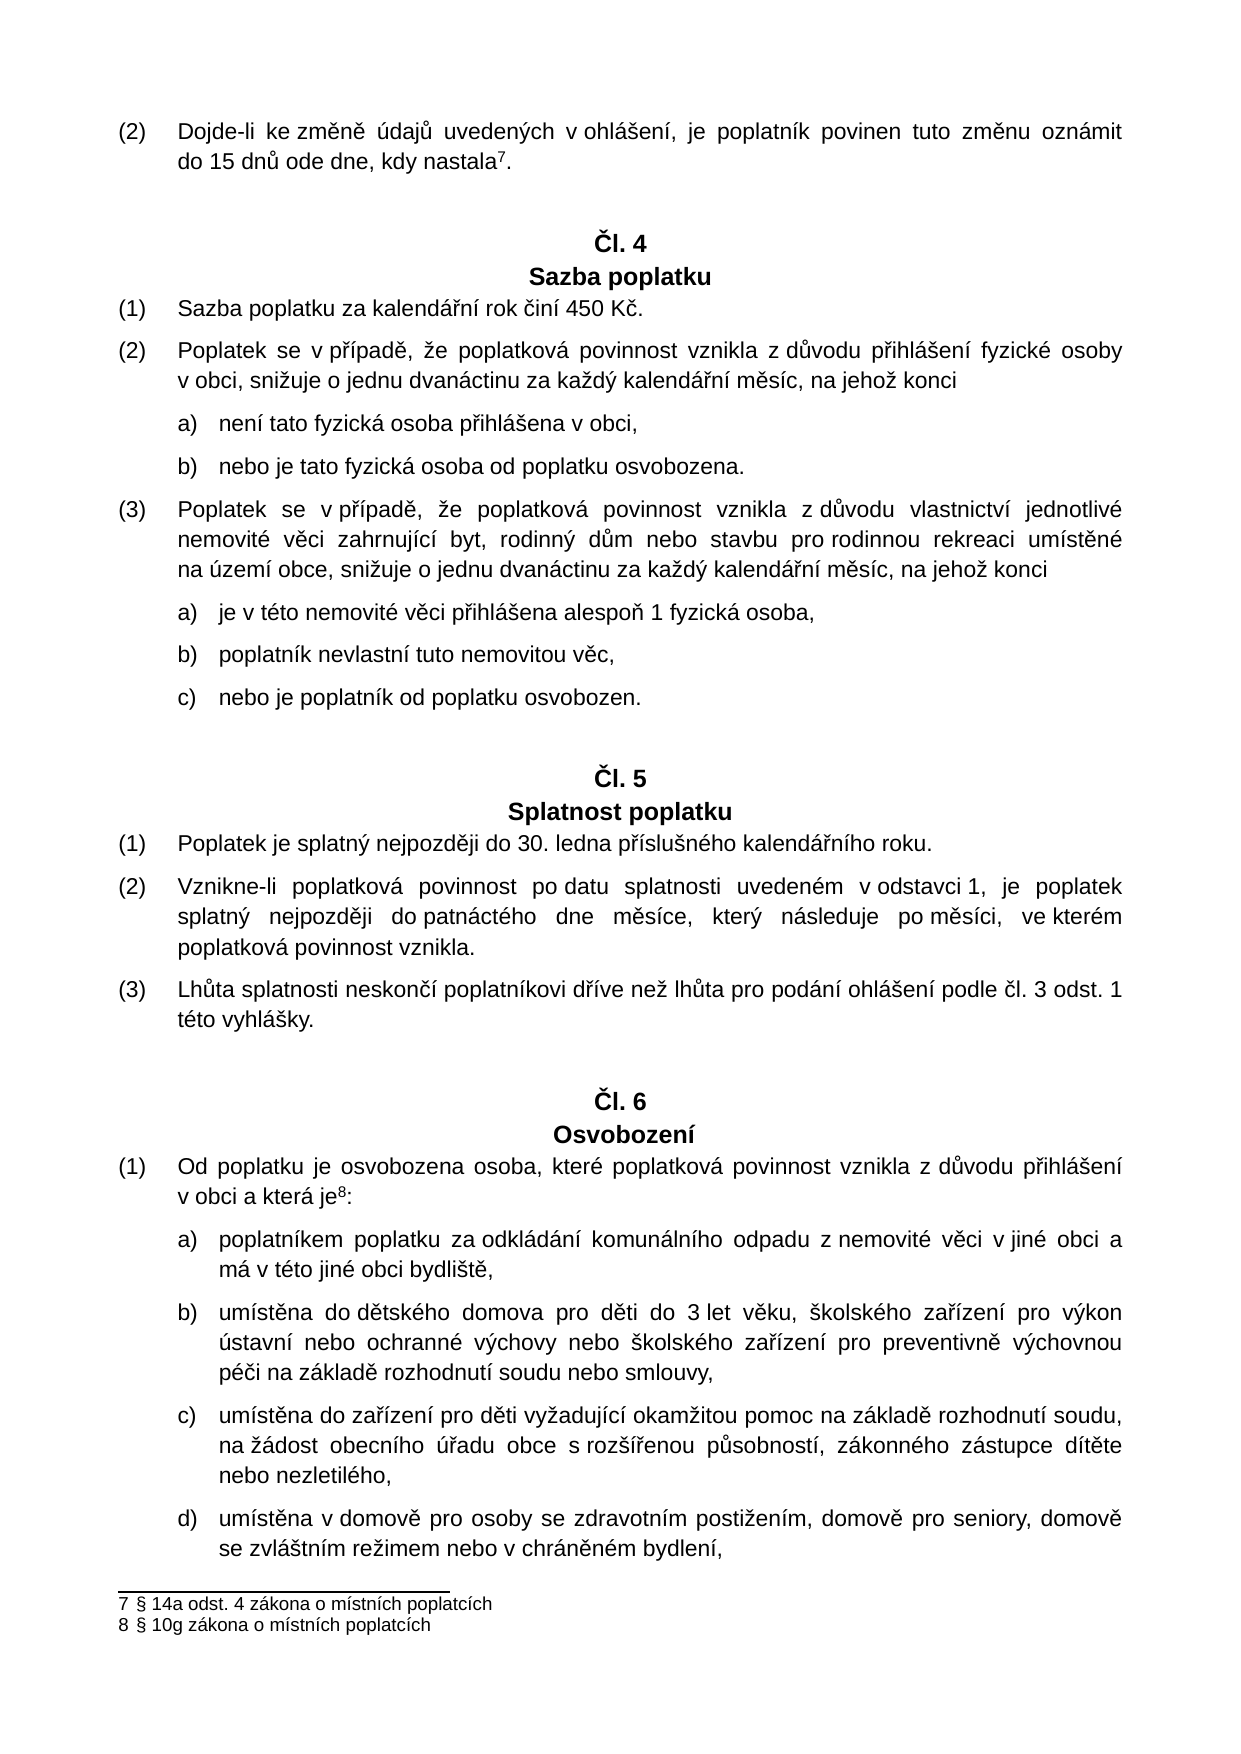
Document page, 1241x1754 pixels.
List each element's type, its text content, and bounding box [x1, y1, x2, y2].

subtitle Čl. 6 Osvobození [118, 1087, 1122, 1148]
subtitle Čl. 4 Sazba poplatku [118, 228, 1122, 290]
list umístěna do dětského domova pro děti do 3 let věku, školského zařízení pro výkon ústavní nebo ochranné výchovy nebo školského zařízení pro preventivně výchovnou péči na základě rozhodnutí soudu nebo smlouvy, [177, 1298, 1122, 1385]
list nebo je tato fyzická osoba od poplatku osvobozena. [177, 453, 1122, 479]
list Lhůta splatnosti neskončí poplatníkovi dříve než lhůta pro podání ohlášení podle čl. 3 odst. 1 této vyhlášky. [118, 976, 1122, 1033]
list je v této nemovité věci přihlášena alespoň 1 fyzická osoba, [177, 599, 1122, 625]
list Poplatek se v případě, že poplatková povinnost vznikla z důvodu vlastnictví jednotlivé nemovité věci zahrnující byt, rodinný dům nebo stavbu pro rodinnou rekreaci umístěné na území obce, snižuje o jednu dvanáctinu za každý kalendářní měsíc, na jehož konci [118, 496, 1122, 582]
list Poplatek je splatný nejpozději do 30. ledna příslušného kalendářního roku. [118, 830, 1122, 857]
list Vznikne-li poplatková povinnost po datu splatnosti uvedeném v odstavci 1, je poplatek splatný nejpozději do patnáctého dne měsíce, který následuje po měsíci, ve kterém poplatková povinnost vznikla. [118, 873, 1122, 960]
list Poplatek se v případě, že poplatková povinnost vznikla z důvodu přihlášení fyzické osoby v obci, snižuje o jednu dvanáctinu za každý kalendářní měsíc, na jehož konci [118, 337, 1122, 394]
list umístěna do zařízení pro děti vyžadující okamžitou pomoc na základě rozhodnutí soudu, na žádost obecního úřadu obce s rozšířenou působností, zákonného zástupce dítěte nebo nezletilého, [177, 1402, 1122, 1488]
list poplatník nevlastní tuto nemovitou věc, [177, 641, 1122, 668]
list není tato fyzická osoba přihlášena v obci, [177, 410, 1122, 437]
list umístěna v domově pro osoby se zdravotním postižením, domově pro seniory, domově se zvláštním režimem nebo v chráněném bydlení, [177, 1505, 1122, 1561]
list § 10g zákona o místních poplatcích [118, 1614, 1122, 1635]
list Dojde-li ke změně údajů uvedených v ohlášení, je poplatník povinen tuto změnu oznámit do 15 dnů ode dne, kdy nastala. [118, 118, 1122, 175]
list nebo je poplatník od poplatku osvobozen. [177, 684, 1122, 711]
subtitle Čl. 5 Splatnost poplatku [118, 764, 1122, 826]
list poplatníkem poplatku za odkládání komunálního odpadu z nemovité věci v jiné obci a má v této jiné obci bydliště, [177, 1226, 1122, 1282]
list Od poplatku je osvobozena osoba, které poplatková povinnost vznikla z důvodu přihlášení v obci a která je: [118, 1153, 1122, 1209]
list § 14a odst. 4 zákona o místních poplatcích [118, 1592, 1122, 1614]
list Sazba poplatku za kalendářní rok činí 450 Kč. [118, 294, 1122, 321]
